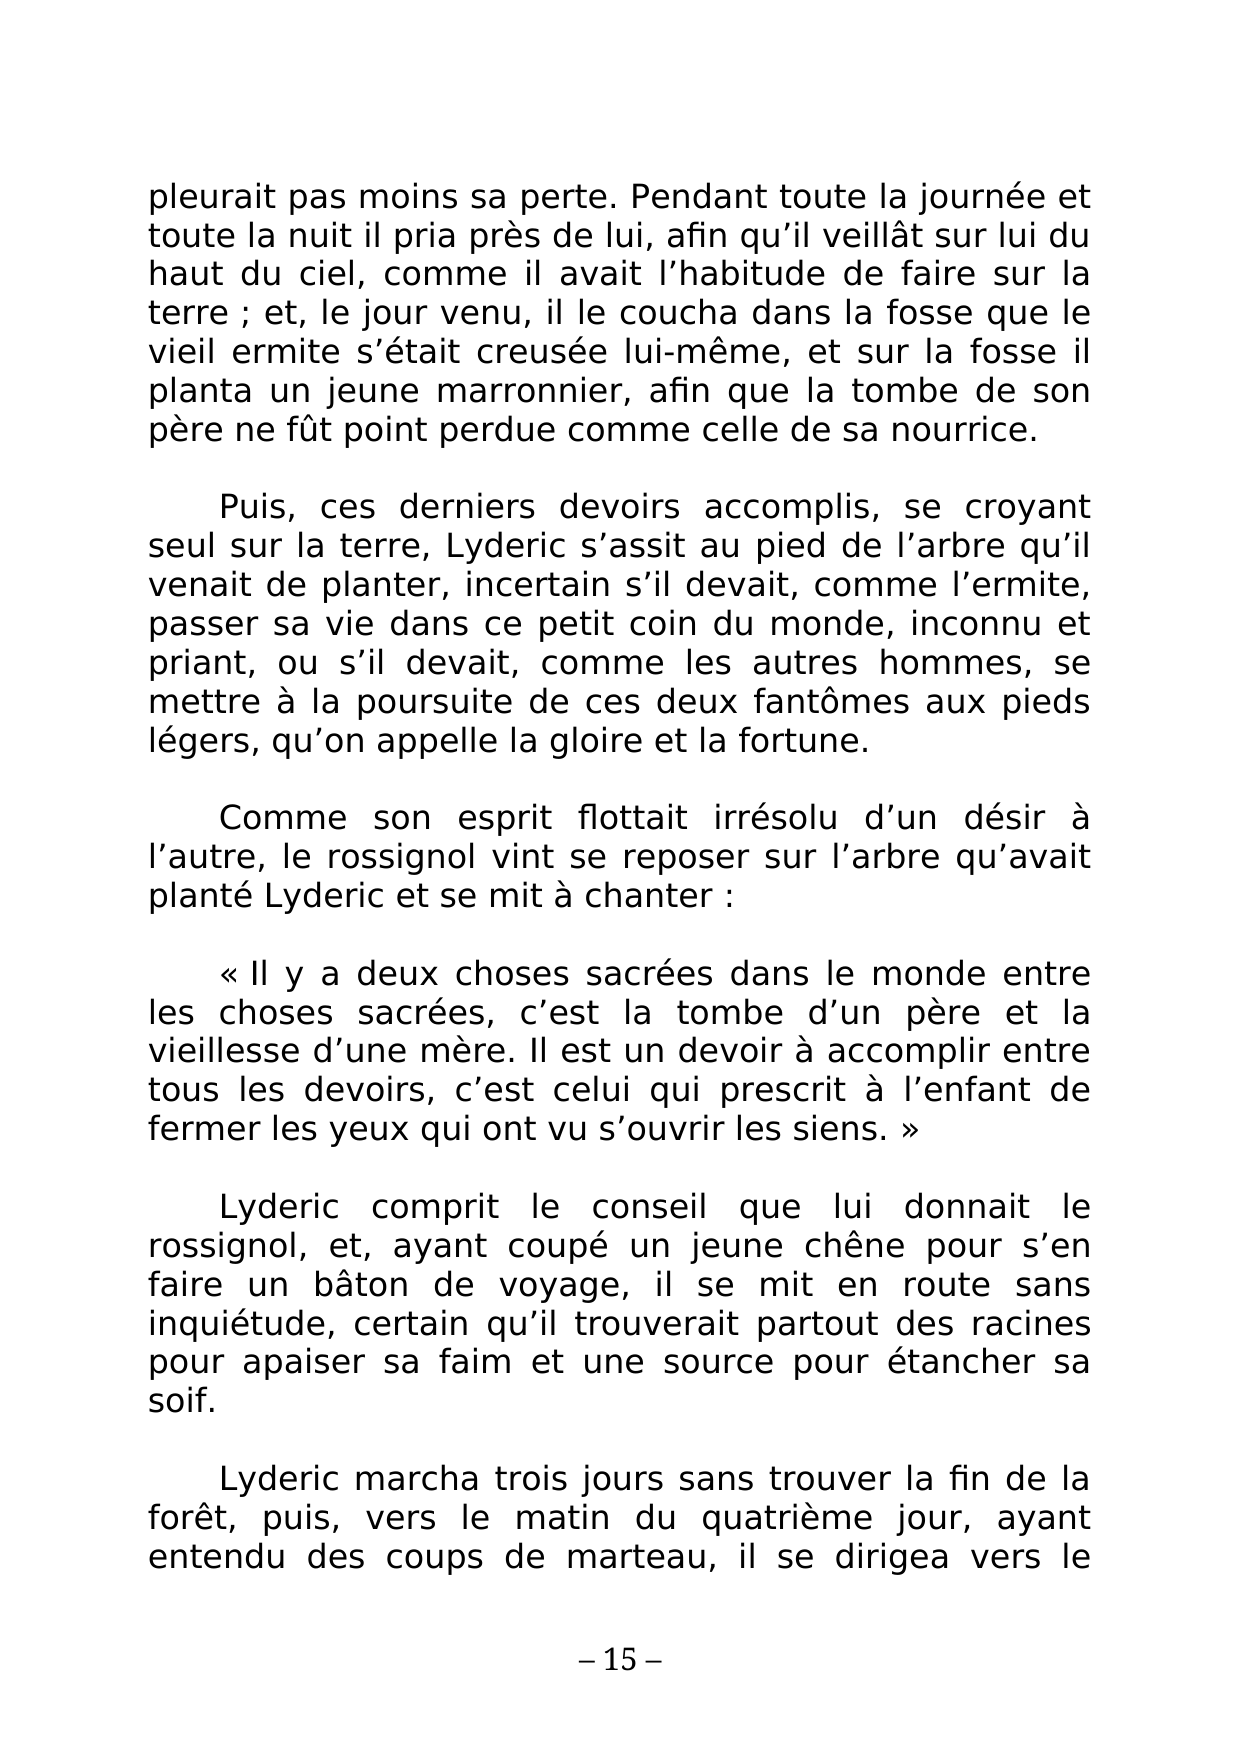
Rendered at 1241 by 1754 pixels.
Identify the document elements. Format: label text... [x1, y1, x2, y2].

text Comme son esprit flottait irrésolu d’un désir à l’autre, le rossignol vint se reposer sur l’arbre qu’avait planté Lyderic et se mit à chanter : [148, 799, 1092, 915]
text Lyderic comprit le conseil que lui donnait le rossignol, et, ayant coupé un jeune chêne pour s’en faire un bâton de voyage, il se mit en route sans inquiétude, certain qu’il trouverait partout des racines pour apaiser sa faim et une source pour étancher sa soif. [148, 1187, 1092, 1421]
text « Il y a deux choses sacrées dans le monde entre les choses sacrées, c’est la tombe d’un père et la vieillesse d’une mère. Il est un devoir à accomplir entre tous les devoirs, c’est celui qui prescrit à l’enfant de fermer les yeux qui ont vu s’ouvrir les siens. » [148, 954, 1092, 1148]
text pleurait pas moins sa perte. Pendant toute la journée et toute la nuit il pria près de lui, afin qu’il veillât sur lui du haut du ciel, comme il avait l’habitude de faire sur la terre ; et, le jour venu, il le coucha dans la fosse que le vieil ermite s’était creusée lui-même, et sur la fosse il planta un jeune marronnier, afin que la tombe de son père ne fût point perdue comme celle de sa nourrice. [148, 177, 1092, 449]
text Lyderic marcha trois jours sans trouver la fin de la forêt, puis, vers le matin du quatrième jour, ayant entendu des coups de marteau, il se dirigea vers le [148, 1459, 1092, 1576]
text Puis, ces derniers devoirs accomplis, se croyant seul sur la terre, Lyderic s’assit au pied de l’arbre qu’il venait de planter, incertain s’il devait, comme l’ermite, passer sa vie dans ce petit coin du monde, inconnu et priant, ou s’il devait, comme les autres hommes, se mettre à la poursuite de ces deux fantômes aux pieds légers, qu’on appelle la gloire et la fortune. [148, 488, 1092, 760]
